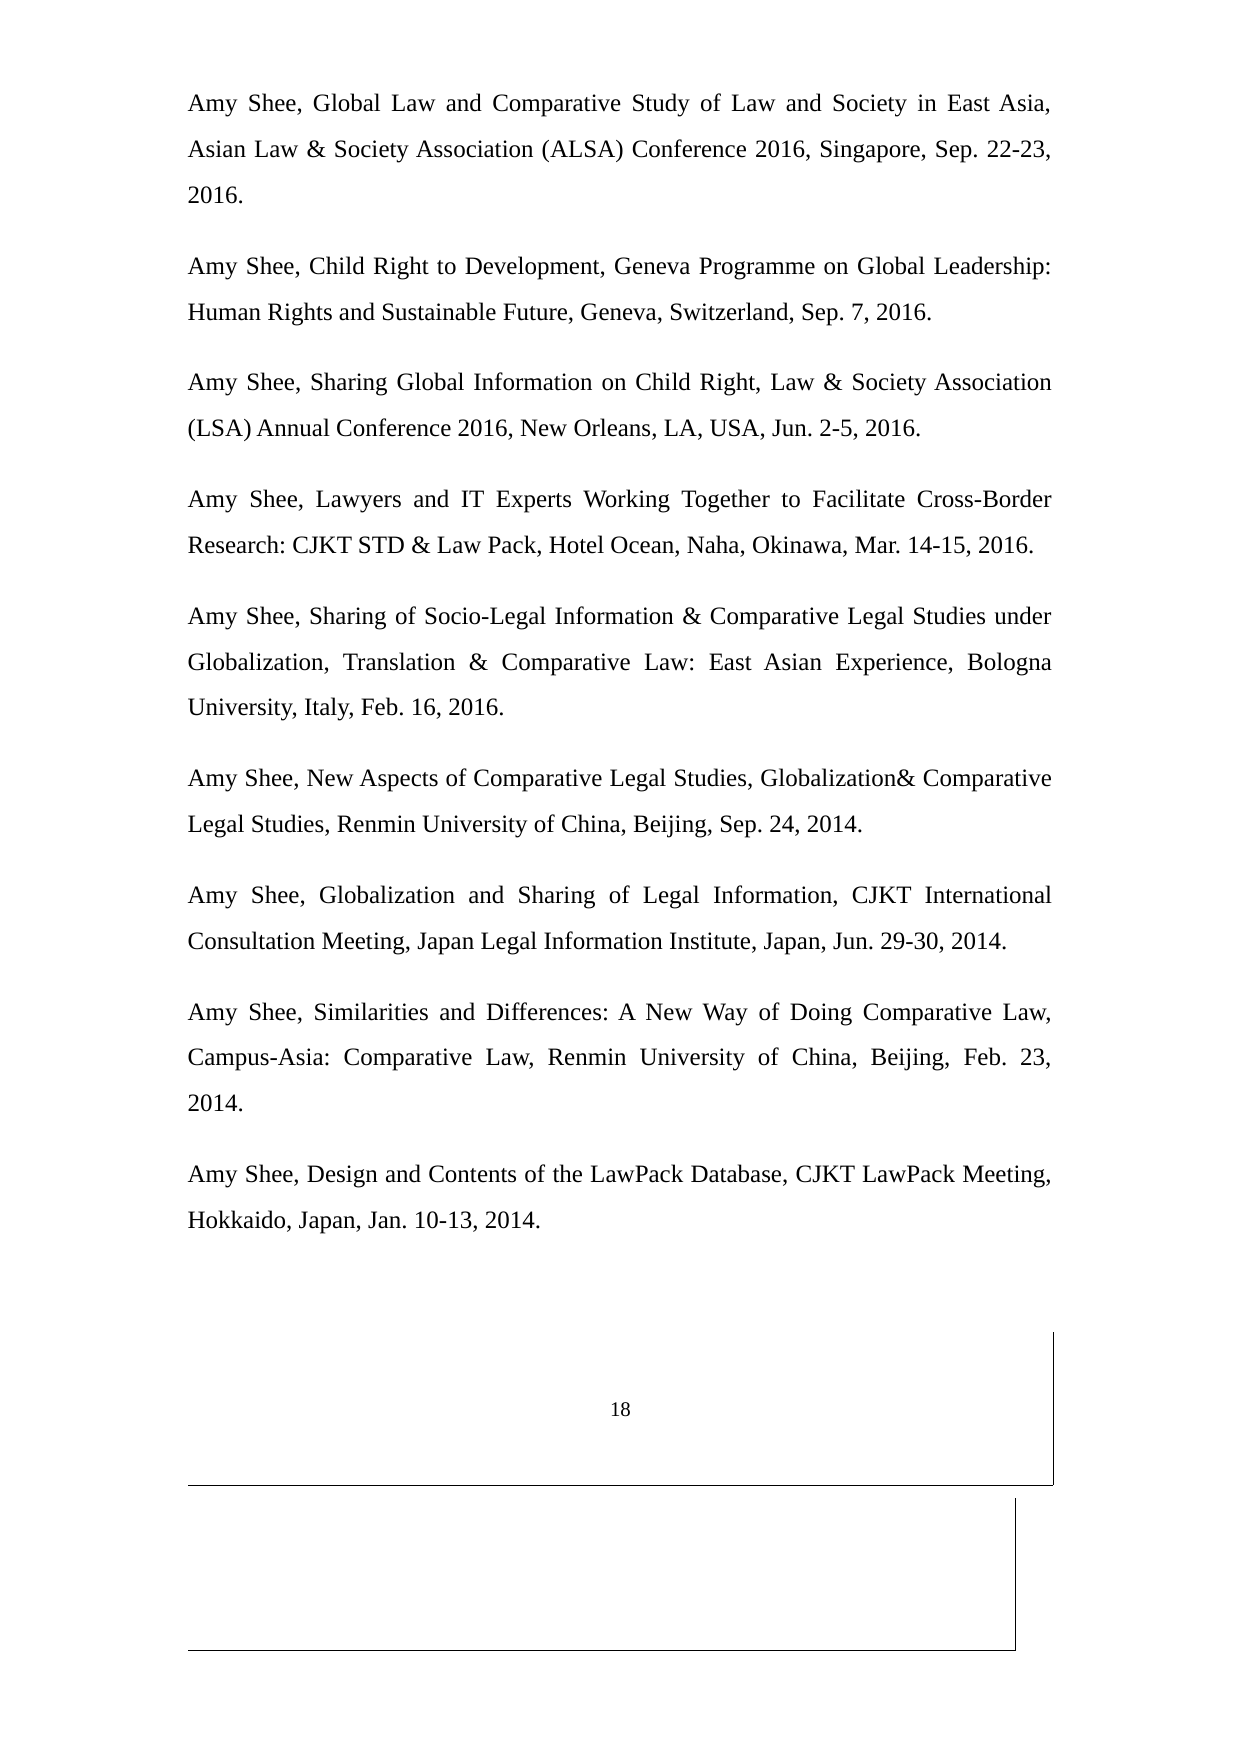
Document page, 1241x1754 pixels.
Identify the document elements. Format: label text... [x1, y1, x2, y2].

text Amy Shee, Lawyers and IT Experts Working Together to Facilitate Cross-Border Research: CJKT STD & Law Pack, Hotel Ocean, Naha, Okinawa, Mar. 14-15, 2016. [187, 471, 1053, 562]
text Amy Shee, Child Right to Development, Geneva Programme on Global Leadership: Human Rights and Sustainable Future, Geneva, Switzerland, Sep. 7, 2016. [187, 237, 1053, 329]
text Amy Shee, Similarities and Differences: A New Way of Doing Comparative Law, Campus-Asia: Comparative Law, Renmin University of China, Beijing, Feb. 23, 2014. [187, 983, 1053, 1121]
text Amy Shee, Sharing of Socio-Legal Information & Comparative Legal Studies under Globalization, Translation & Comparative Law: East Asian Experience, Bologna University, Italy, Feb. 16, 2016. [187, 587, 1053, 725]
text Amy Shee, New Aspects of Comparative Legal Studies, Globalization& Comparative Legal Studies, Renmin University of China, Beijing, Sep. 24, 2014. [187, 750, 1053, 842]
text Amy Shee, Globalization and Sharing of Legal Information, CJKT International Consultation Meeting, Japan Legal Information Institute, Japan, Jun. 29-30, 2014. [187, 867, 1053, 958]
text Amy Shee, Sharing Global Information on Child Right, Law & Society Association (LSA) Annual Conference 2016, New Orleans, LA, USA, Jun. 2-5, 2016. [187, 354, 1053, 446]
text Amy Shee, Design and Contents of the LawPack Database, CJKT LawPack Meeting, Hokkaido, Japan, Jan. 10-13, 2014. [187, 1146, 1053, 1237]
text Amy Shee, Global Law and Comparative Study of Law and Society in East Asia, Asian Law & Society Association (ALSA) Conference 2016, Singapore, Sep. 22-23, 2016. [187, 75, 1053, 212]
